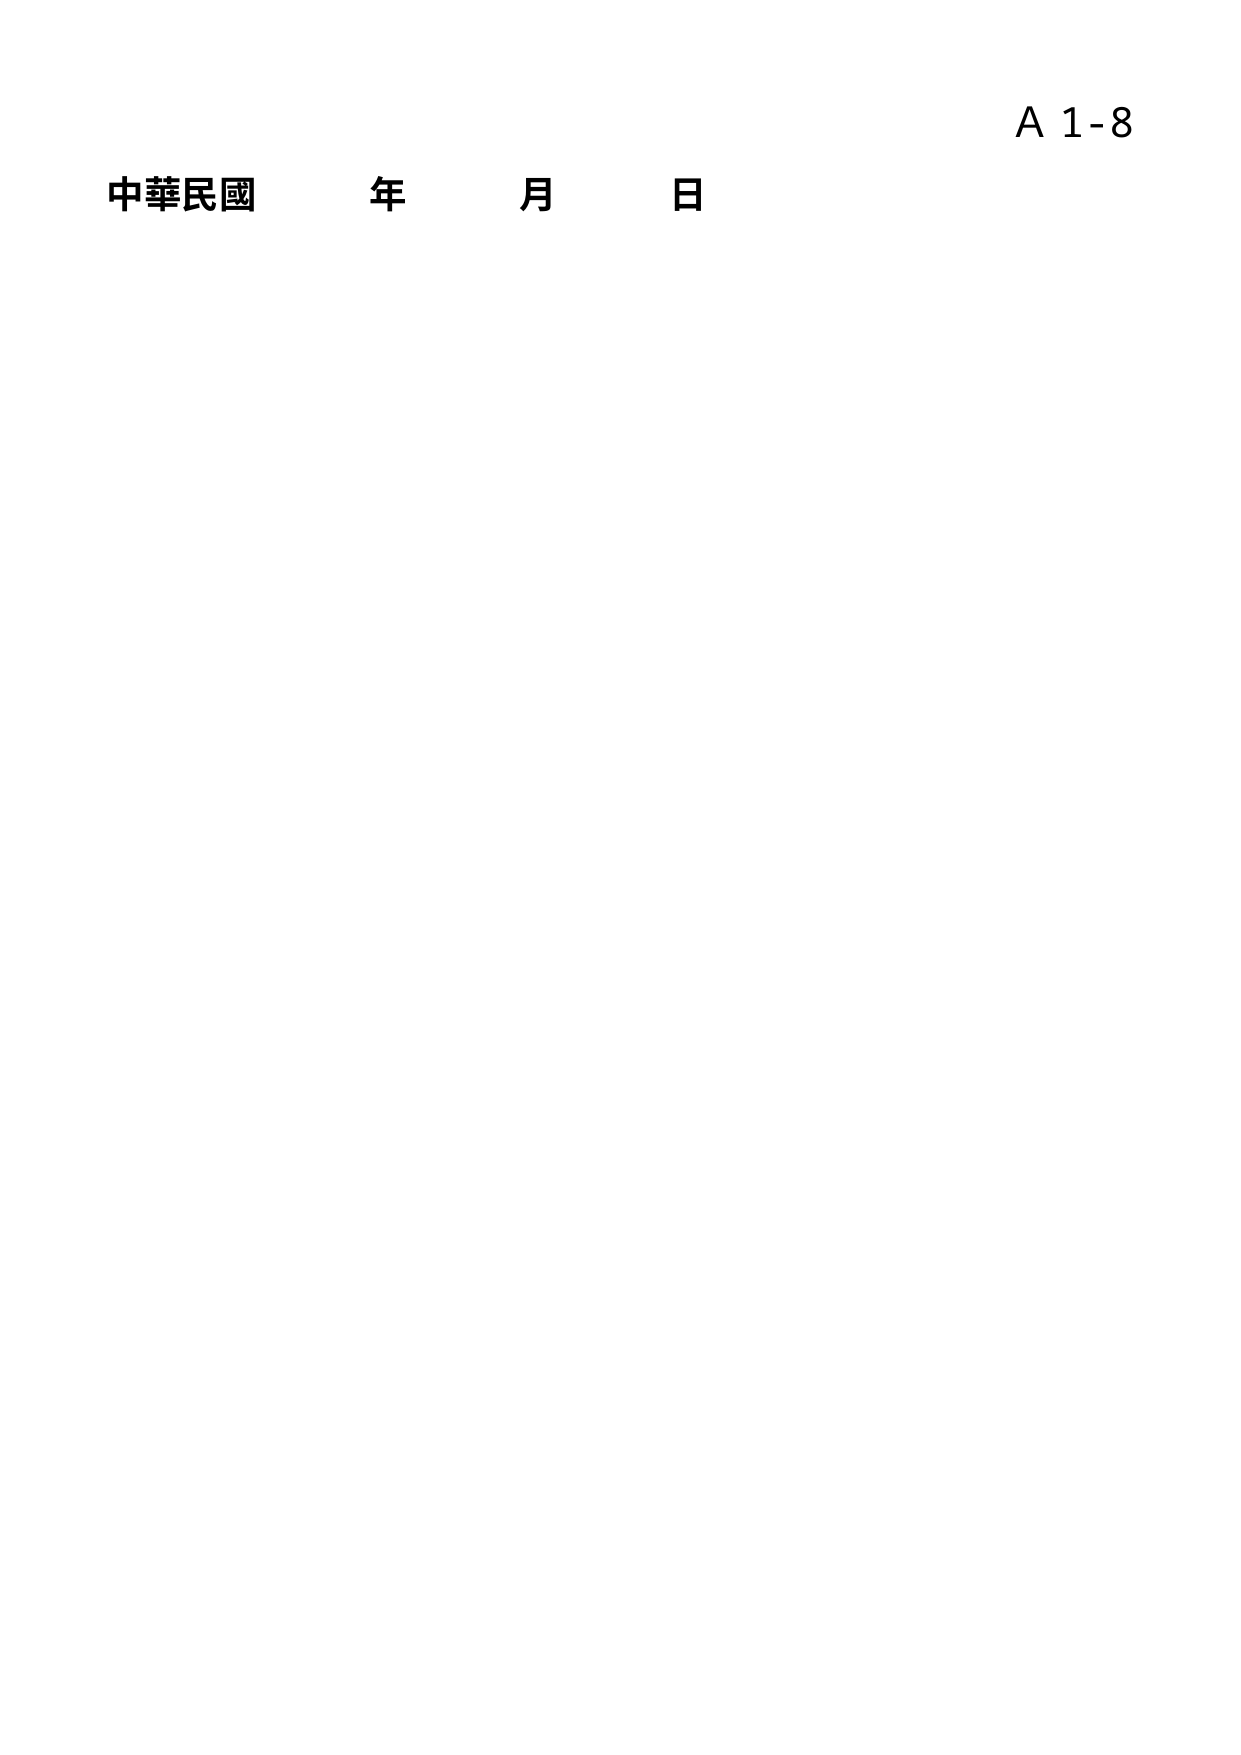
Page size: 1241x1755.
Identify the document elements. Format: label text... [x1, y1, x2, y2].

text 中華民國 年 月 日 [106, 150, 1134, 213]
